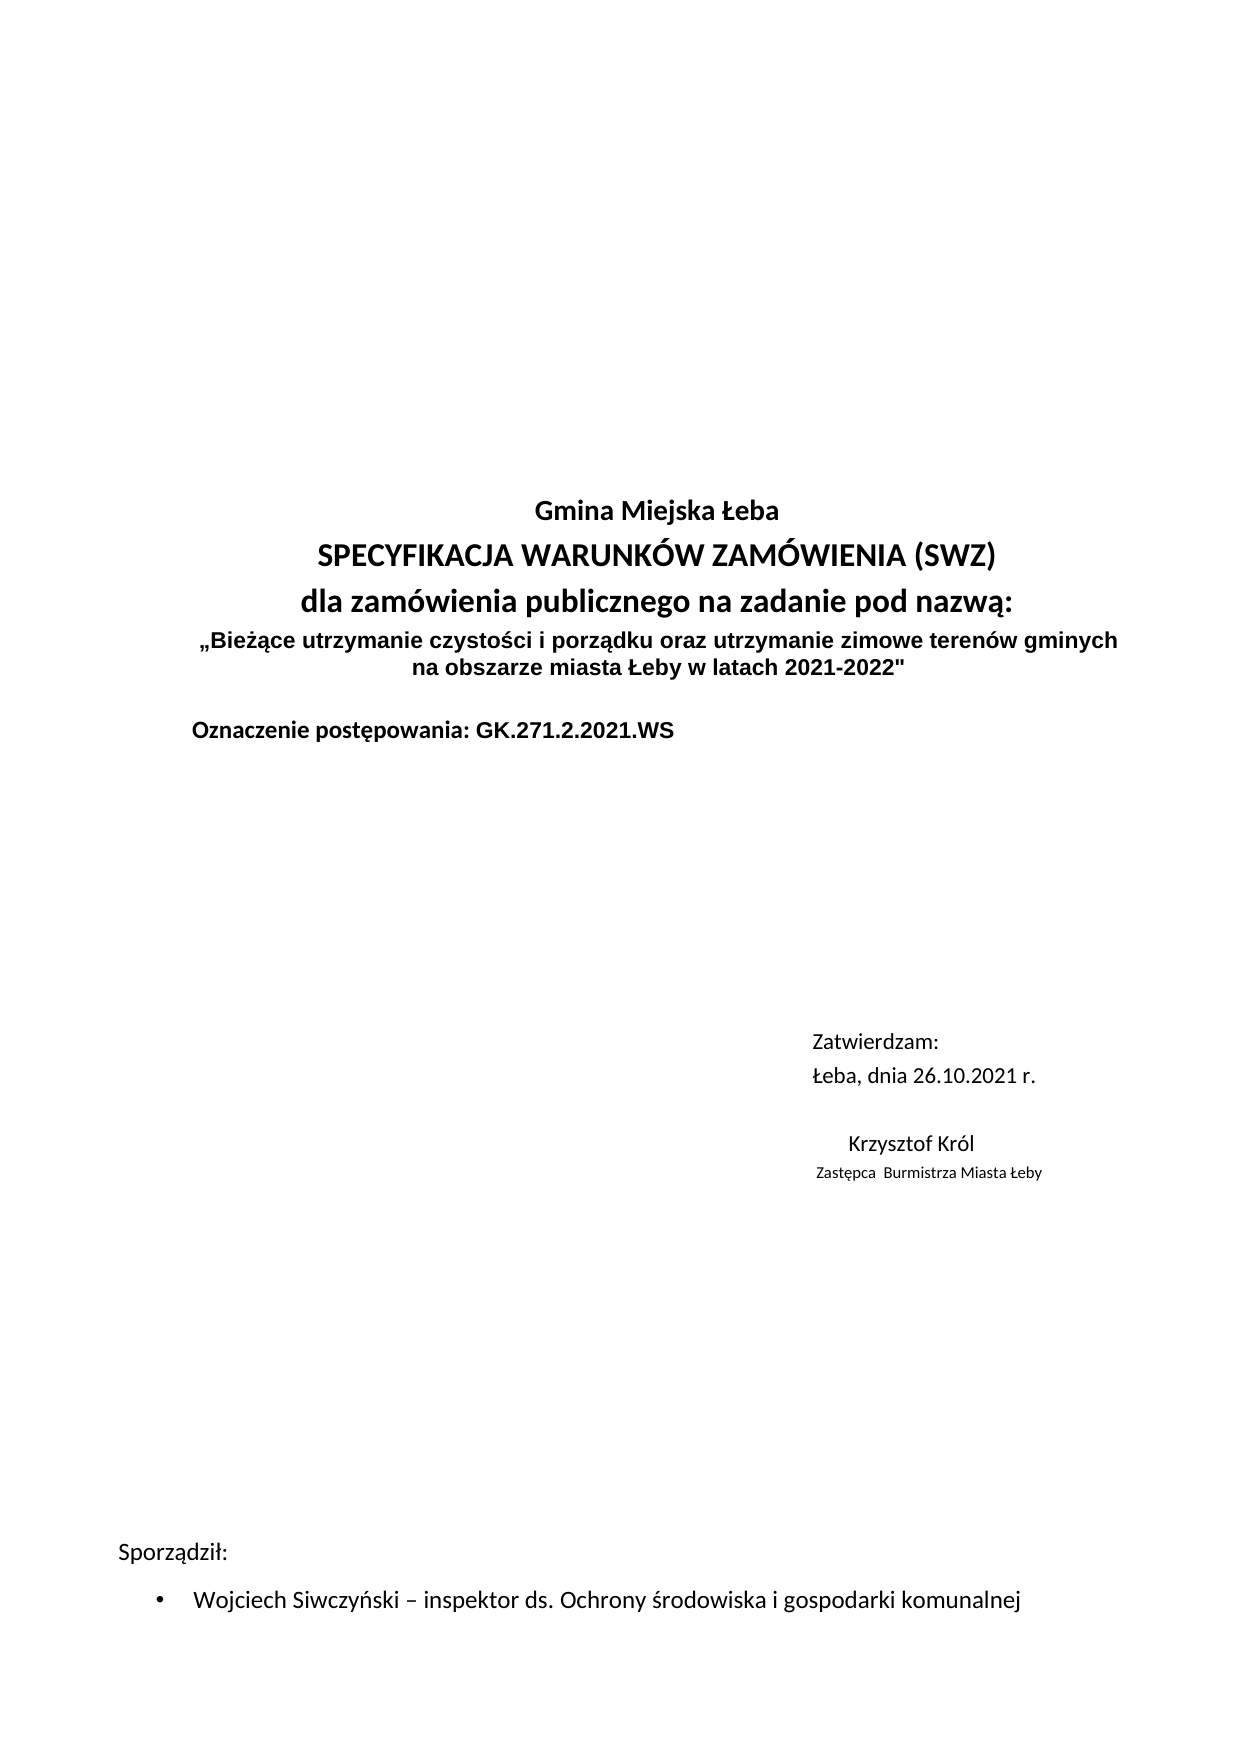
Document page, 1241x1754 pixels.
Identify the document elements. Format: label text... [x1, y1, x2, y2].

text Oznaczenie postępowania: GK.271.2.2021.WS [118, 714, 1122, 744]
text Krzysztof Król [812, 1129, 1122, 1157]
text „Bieżące utrzymanie czystości i porządku oraz utrzymanie zimowe terenów gminych na obszarze miasta Łeby w latach 2021-2022" [195, 627, 1122, 680]
text Łeba, dnia 26.10.2021 r. [812, 1061, 1122, 1089]
text dla zamówienia publicznego na zadanie pod nazwą: [118, 580, 1122, 621]
text SPECYFIKACJA WARUNKÓW ZAMÓWIENIA (SWZ) [118, 534, 1122, 574]
list Wojciech Siwczyński – inspektor ds. Ochrony środowiska i gospodarki komunalnej [156, 1585, 1122, 1615]
text Zastępca Burmistrza Miasta Łeby [812, 1163, 1122, 1183]
text Zatwierdzam: [812, 1027, 1122, 1055]
text Sporządził: [118, 1536, 1122, 1567]
text Gmina Miejska Łeba [118, 492, 1122, 528]
